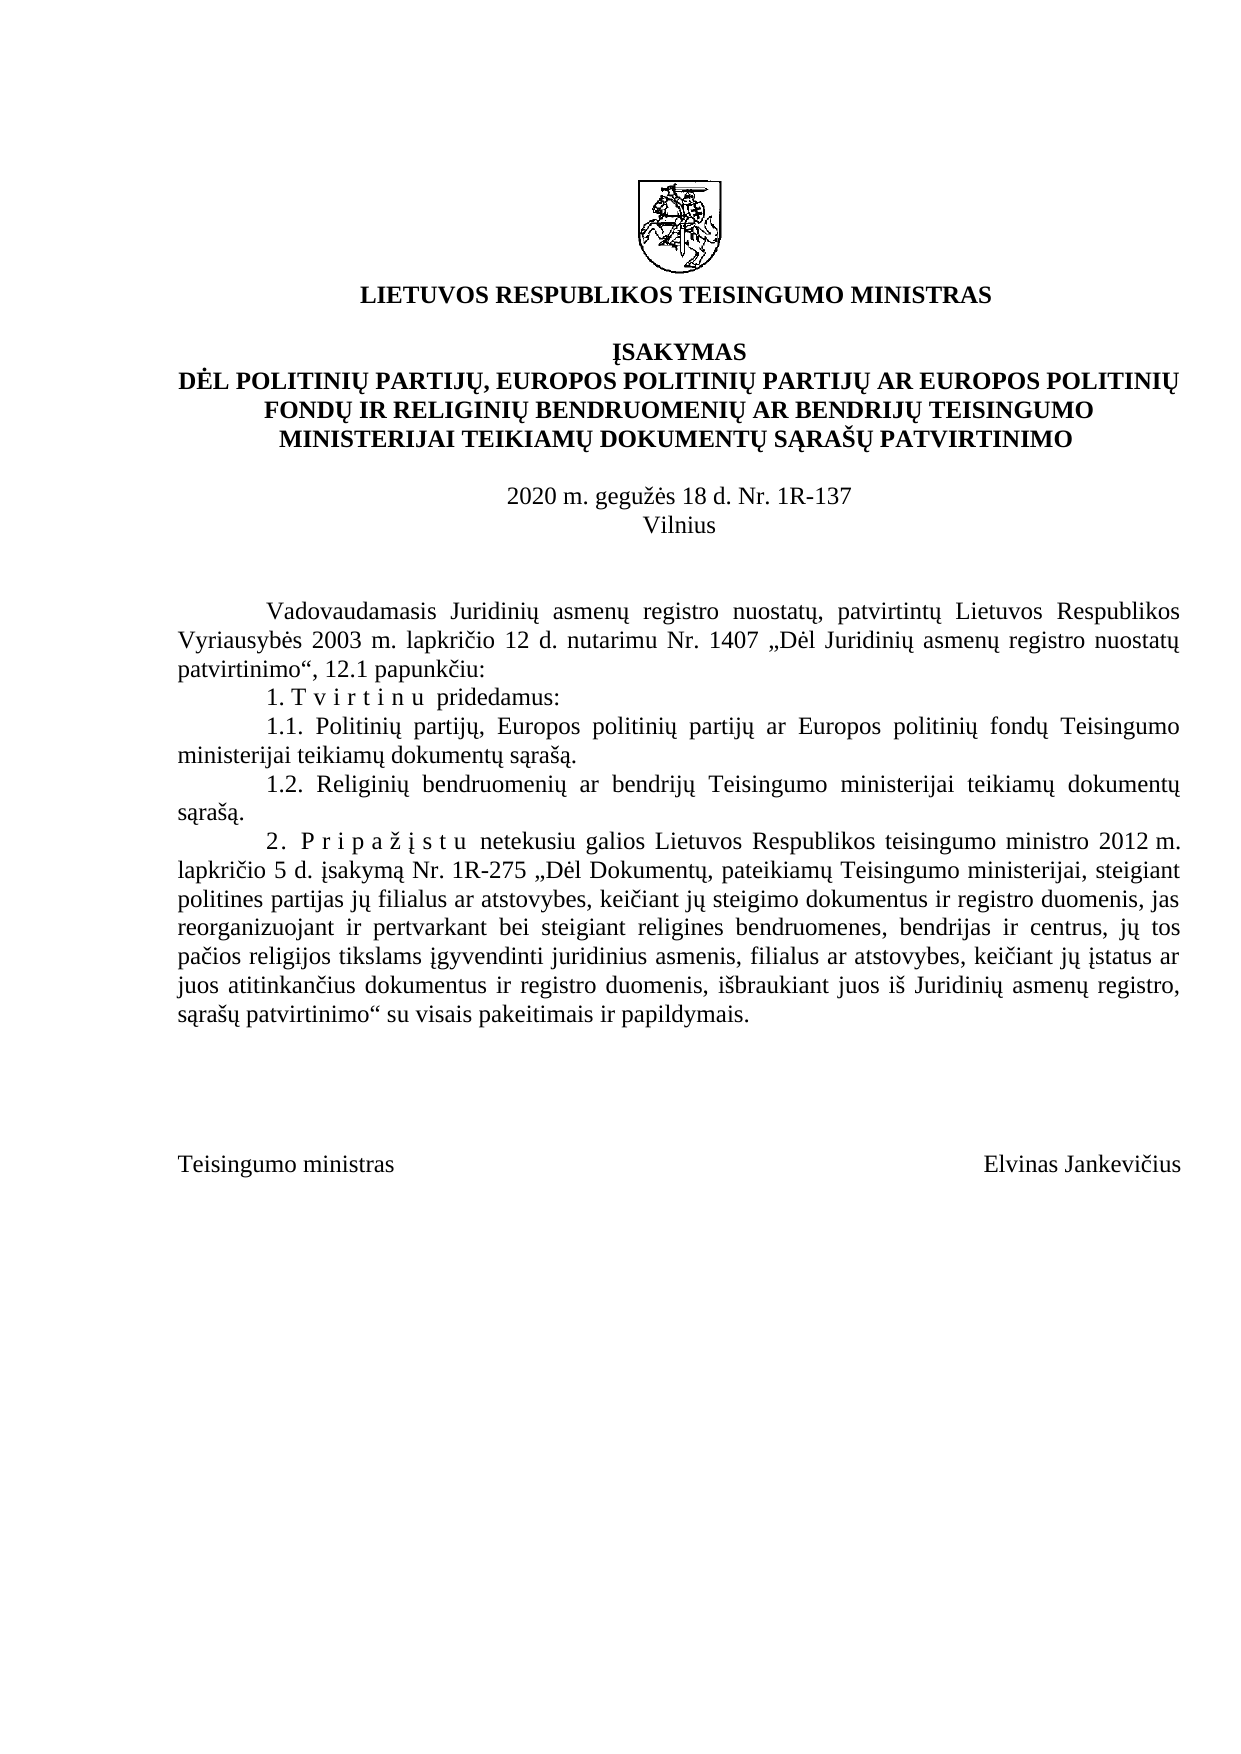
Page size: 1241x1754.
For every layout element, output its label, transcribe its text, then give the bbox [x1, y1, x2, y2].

text 2020 m. gegužės 18 d. Nr. 1R-137 [177, 481, 1181, 510]
text ĮSAKYMAS [177, 337, 1181, 366]
text 1.2. Religinių bendruomenių ar bendrijų Teisingumo ministerijai teikiamų dokumentų sąrašą. [177, 769, 1181, 826]
text 2. Pripažįstu netekusiu galios Lietuvos Respublikos teisingumo ministro 2012 m. lapkričio 5 d. įsakymą Nr. 1R-275 „Dėl Dokumentų, pateikiamų Teisingumo ministerijai, steigiant politines partijas jų filialus ar atstovybes, keičiant jų steigimo dokumentus ir registro duomenis, jas reorganizuojant ir pertvarkant bei steigiant religines bendruomenes, bendrijas ir centrus, jų tos pačios religijos tikslams įgyvendinti juridinius asmenis, filialus ar atstovybes, keičiant jų įstatus ar juos atitinkančius dokumentus ir registro duomenis, išbraukiant juos iš Juridinių asmenų registro, sąrašų patvirtinimo“ su visais pakeitimais ir papildymais. [177, 826, 1181, 1027]
text LIETUVOS RESPUBLIKOS TEISINGUMO MINISTRAS [177, 280, 1181, 309]
text Vadovaudamasis Juridinių asmenų registro nuostatų, patvirtintų Lietuvos Respublikos Vyriausybės 2003 m. lapkričio 12 d. nutarimu Nr. 1407 „Dėl Juridinių asmenų registro nuostatų patvirtinimo“, 12.1 papunkčiu: [177, 596, 1181, 682]
text Vilnius [177, 510, 1181, 539]
text 1. Tvirtinu pridedamus: [177, 682, 1181, 711]
text Teisingumo ministras Elvinas Jankevičius [177, 1140, 1181, 1177]
text DĖL POLITINIŲ PARTIJŲ, EUROPOS POLITINIŲ PARTIJŲ AR EUROPOS POLITINIŲ FONDŲ IR RELIGINIŲ BENDRUOMENIŲ AR BENDRIJŲ TEISINGUMO MINISTERIJAI TEIKIAMŲ DOKUMENTŲ SĄRAŠŲ PATVIRTINIMO [177, 366, 1181, 452]
text 1.1. Politinių partijų, Europos politinių partijų ar Europos politinių fondų Teisingumo ministerijai teikiamų dokumentų sąrašą. [177, 711, 1181, 769]
